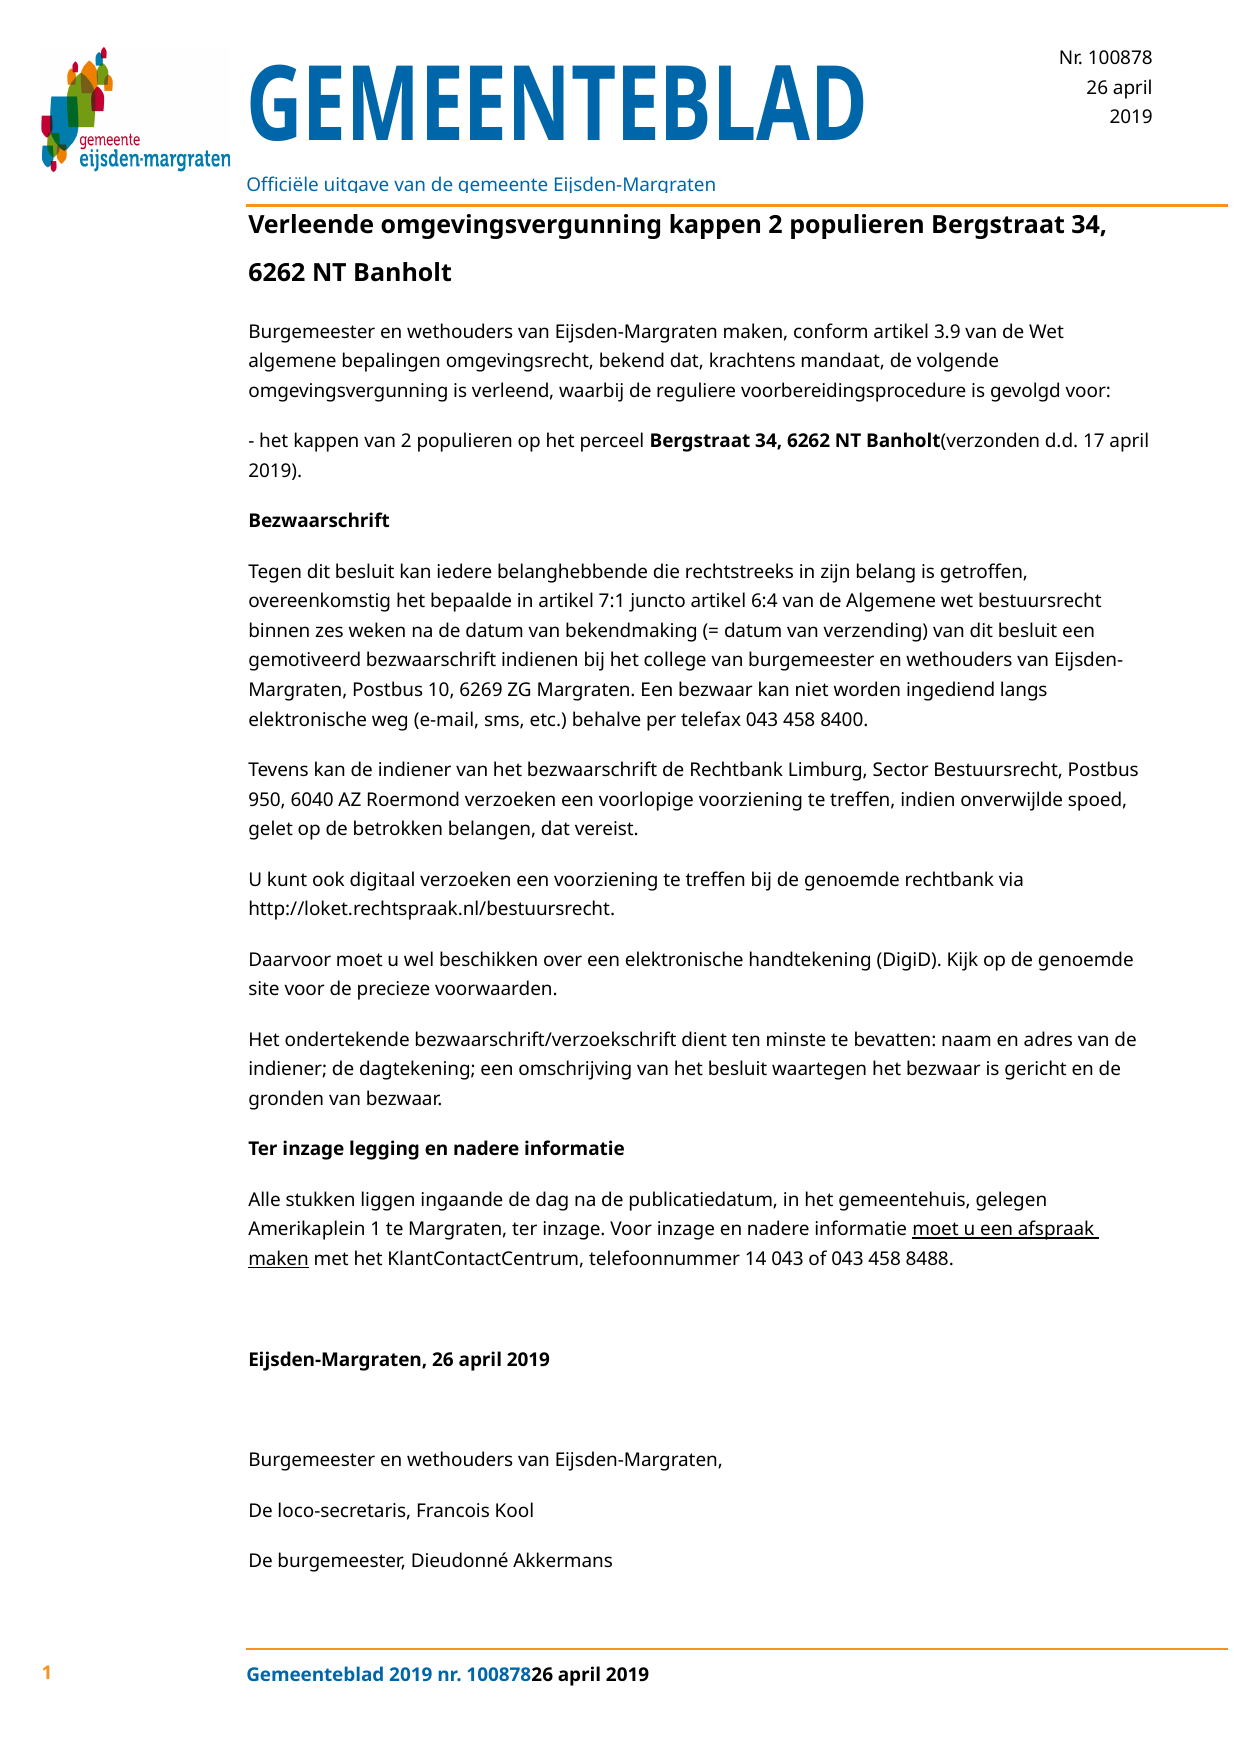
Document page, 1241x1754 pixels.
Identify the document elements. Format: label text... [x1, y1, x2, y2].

text De burgemeester, Dieudonné Akkermans [248, 1547, 1152, 1573]
text Alle stukken liggen ingaande de dag na de publicatiedatum, in het gemeentehuis, gelegen Amerikaplein 1 te Margraten, ter inzage. Voor inzage en nadere informatie moet u een afspraak maken met het KlantContactCentrum, telefoonnummer 14 043 of 043 458 8488. [248, 1186, 1152, 1271]
text Burgemeester en wethouders van Eijsden-Margraten, [248, 1447, 1152, 1472]
text Bezwaarschrift [248, 507, 1152, 533]
text Eijsden-Margraten, 26 april 2019 [248, 1346, 1152, 1372]
text Ter inzage legging en nadere informatie [248, 1135, 1152, 1161]
text Het ondertekende bezwaarschrift/verzoekschrift dient ten minste te bevatten: naam en adres van de indiener; de dagtekening; een omschrijving van het besluit waartegen het bezwaar is gericht en de gronden van bezwaar. [248, 1026, 1152, 1111]
text Tevens kan de indiener van het bezwaarschrift de Rechtbank Limburg, Sector Bestuursrecht, Postbus 950, 6040 AZ Roermond verzoeken een voorlopige voorziening te treffen, indien onverwijlde spoed, gelet op de betrokken belangen, dat vereist. [248, 756, 1152, 841]
picture [41, 47, 231, 172]
text U kunt ook digitaal verzoeken een voorziening te treffen bij de genoemde rechtbank via http://loket.rechtspraak.nl/bestuursrecht. [248, 866, 1152, 921]
text Verleende omgevingsvergunning kappen 2 populieren Bergstraat 34, 6262 NT Banholt [248, 207, 1152, 288]
text De loco-secretaris, Francois Kool [248, 1497, 1152, 1523]
text Tegen dit besluit kan iedere belanghebbende die rechtstreeks in zijn belang is getroffen, overeenkomstig het bepaalde in artikel 7:1 juncto artikel 6:4 van de Algemene wet bestuursrecht binnen zes weken na de datum van bekendmaking (= datum van verzending) van dit besluit een gemotiveerd bezwaarschrift indienen bij het college van burgemeester en wethouders van Eijsden-Margraten, Postbus 10, 6269 ZG Margraten. Een bezwaar kan niet worden ingediend langs elektronische weg (e-mail, sms, etc.) behalve per telefax 043 458 8400. [248, 558, 1152, 732]
text Daarvoor moet u wel beschikken over een elektronische handtekening (DigiD). Kijk op de genoemde site voor de precieze voorwaarden. [248, 946, 1152, 1001]
text - het kappen van 2 populieren op het perceel Bergstraat 34, 6262 NT Banholt(verzonden d.d. 17 april 2019). [248, 427, 1152, 483]
text Burgemeester en wethouders van Eijsden-Margraten maken, conform artikel 3.9 van de Wet algemene bepalingen omgevingsrecht, bekend dat, krachtens mandaat, de volgende omgevingsvergunning is verleend, waarbij de reguliere voorbereidingsprocedure is gevolgd voor: [248, 318, 1152, 403]
